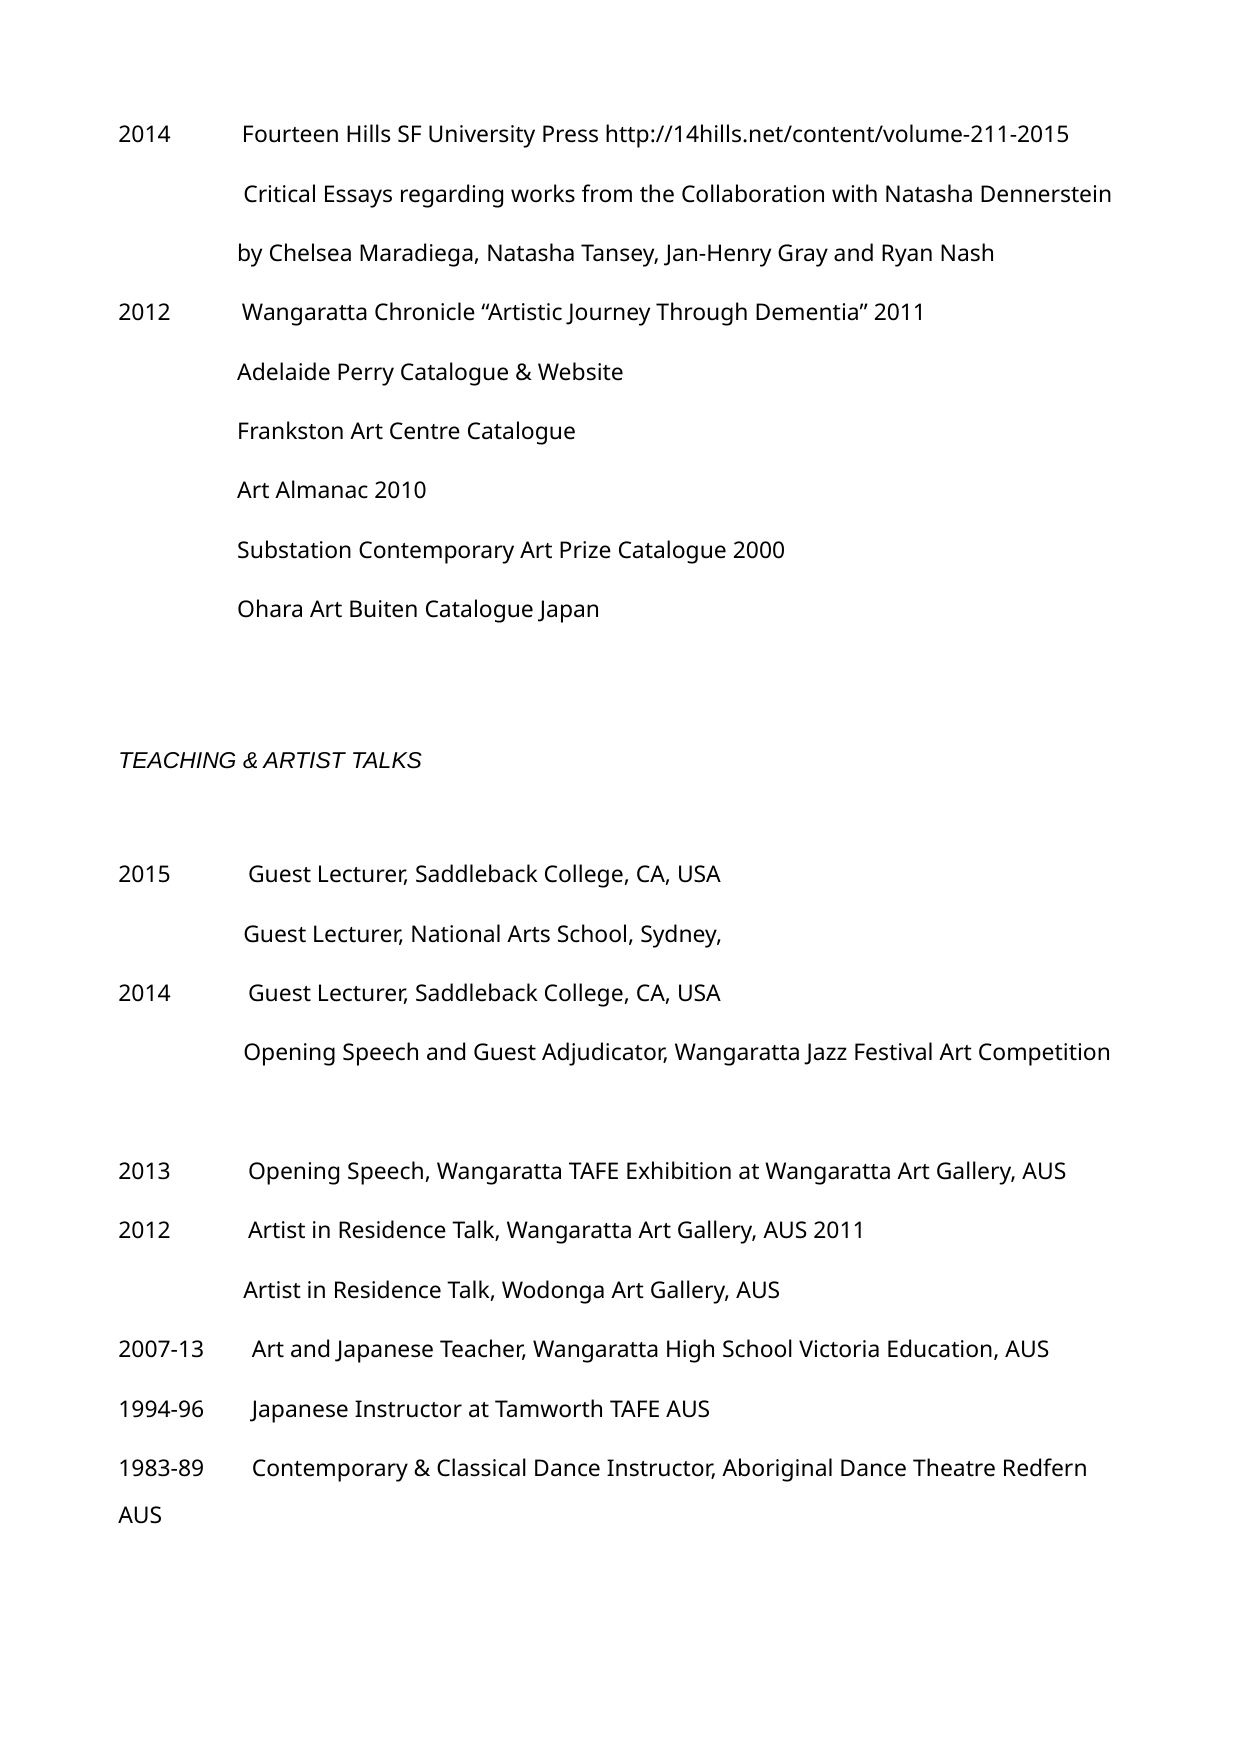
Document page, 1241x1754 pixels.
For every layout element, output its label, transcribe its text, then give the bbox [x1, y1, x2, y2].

text Ohara Art Buiten Catalogue Japan [118, 593, 1122, 624]
text by Chelsea Maradiega, Natasha Tansey, Jan-Henry Gray and Ryan Nash [118, 237, 1122, 268]
text 2007-13 Art and Japanese Teacher, Wangaratta High School Victoria Education, AUS [118, 1333, 1122, 1364]
text TEACHING & ARTIST TALKS [118, 747, 1122, 773]
text Adelaide Perry Catalogue & Website [118, 356, 1122, 387]
text Substation Contemporary Art Prize Catalogue 2000 [118, 534, 1122, 565]
text 1994-96 Japanese Instructor at Tamworth TAFE AUS [118, 1392, 1122, 1424]
text Critical Essays regarding works from the Collaboration with Natasha Dennerstein [118, 177, 1122, 209]
text 2012 Artist in Residence Talk, Wangaratta Art Gallery, AUS 2011 [118, 1214, 1122, 1246]
text 1983-89 Contemporary & Classical Dance Instructor, Aboriginal Dance Theatre Redfern AUS [118, 1452, 1122, 1530]
text Opening Speech and Guest Adjudicator, Wangaratta Jazz Festival Art Competition [118, 1036, 1122, 1067]
text 2014 Guest Lecturer, Saddleback College, CA, USA [118, 977, 1122, 1008]
text 2013 Opening Speech, Wangaratta TAFE Exhibition at Wangaratta Art Gallery, AUS [118, 1155, 1122, 1186]
text Frankston Art Centre Catalogue [118, 415, 1122, 446]
text 2012 Wangaratta Chronicle “Artistic Journey Through Dementia” 2011 [118, 296, 1122, 327]
text 2015 Guest Lecturer, Saddleback College, CA, USA [118, 858, 1122, 889]
text 2014 Fourteen Hills SF University Press http://14hills.net/content/volume-211-2015 [118, 118, 1122, 149]
text Art Almanac 2010 [118, 474, 1122, 506]
text Guest Lecturer, National Arts School, Sydney, [118, 917, 1122, 949]
text Artist in Residence Talk, Wodonga Art Gallery, AUS [118, 1274, 1122, 1305]
